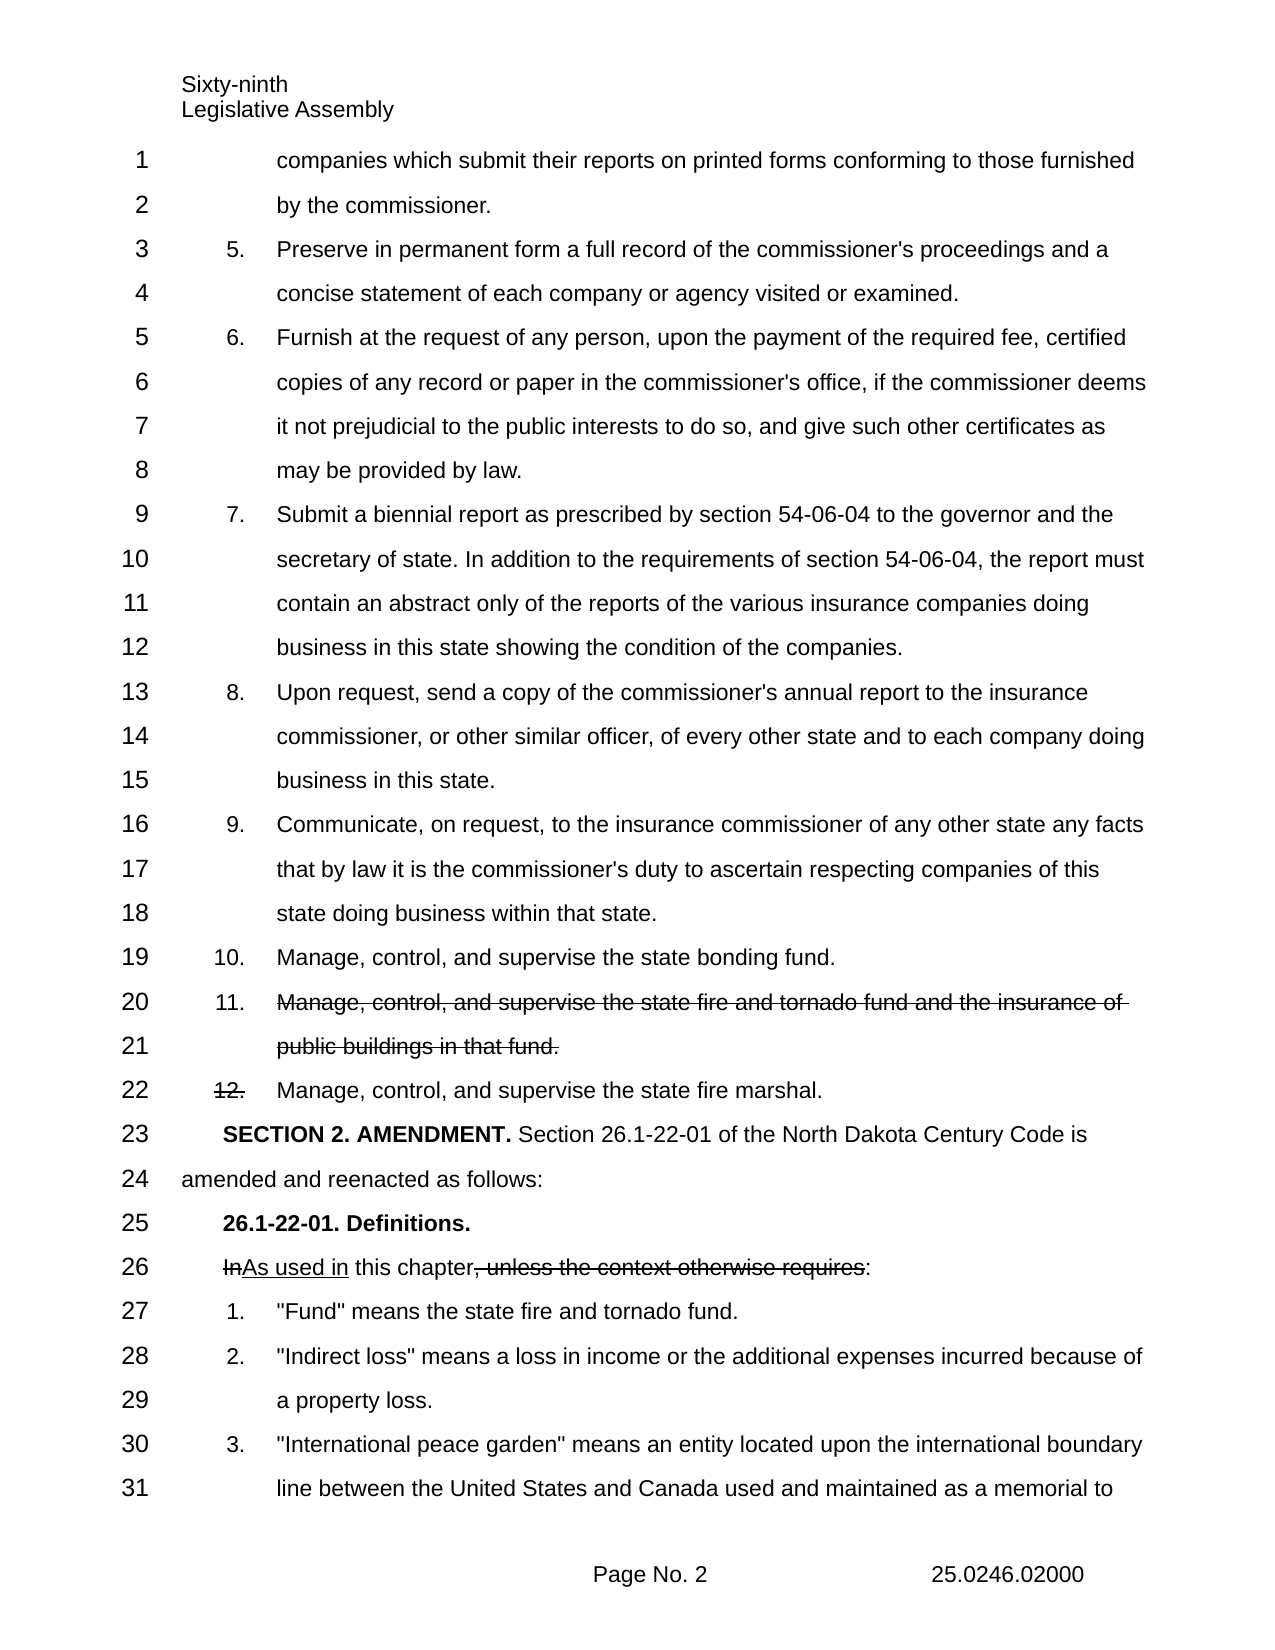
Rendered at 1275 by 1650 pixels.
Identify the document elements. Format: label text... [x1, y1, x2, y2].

text 2. "Indirect loss" means a loss in income or the additional expenses incurred because of a property loss. [181, 1329, 1154, 1417]
text 7. Submit a biennial report as prescribed by section 54‑06‑04 to the governor and the secretary of state. In addition to the requirements of section 54‑06‑04, the report must contain an abstract only of the reports of the various insurance companies doing business in this state showing the condition of the companies. [181, 487, 1154, 664]
text InAs used in this chapter, unless the context otherwise requires: [181, 1240, 1154, 1284]
text 8. Upon request, send a copy of the commissioner's annual report to the insurance commissioner, or other similar officer, of every other state and to each company doing business in this state. [181, 664, 1154, 797]
text 1. "Fund" means the state fire and tornado fund. [181, 1284, 1154, 1329]
text 12. Manage, control, and supervise the state fire marshal. [181, 1063, 1154, 1107]
subtitle 26.1‑22‑01. Definitions. [181, 1196, 1154, 1240]
text 5. Preserve in permanent form a full record of the commissioner's proceedings and a concise statement of each company or agency visited or examined. [181, 222, 1154, 310]
text 11. Manage, control, and supervise the state fire and tornado fund and the insurance of public buildings in that fund. [181, 974, 1154, 1063]
text SECTION 2. AMENDMENT. Section 26.1‑22‑01 of the North Dakota Century Code is amended and reenacted as follows: [181, 1107, 1154, 1196]
text 6. Furnish at the request of any person, upon the payment of the required fee, certified copies of any record or paper in the commissioner's office, if the commissioner deems it not prejudicial to the public interests to do so, and give such other certificates as may be provided by law. [181, 310, 1154, 487]
text companies which submit their reports on printed forms conforming to those furnished by the commissioner. [181, 133, 1154, 222]
text 3. "International peace garden" means an entity located upon the international boundary line between the United States and Canada used and maintained as a memorial to [181, 1417, 1154, 1506]
text 9. Communicate, on request, to the insurance commissioner of any other state any facts that by law it is the commissioner's duty to ascertain respecting companies of this state doing business within that state. [181, 797, 1154, 930]
text 10. Manage, control, and supervise the state bonding fund. [181, 930, 1154, 974]
